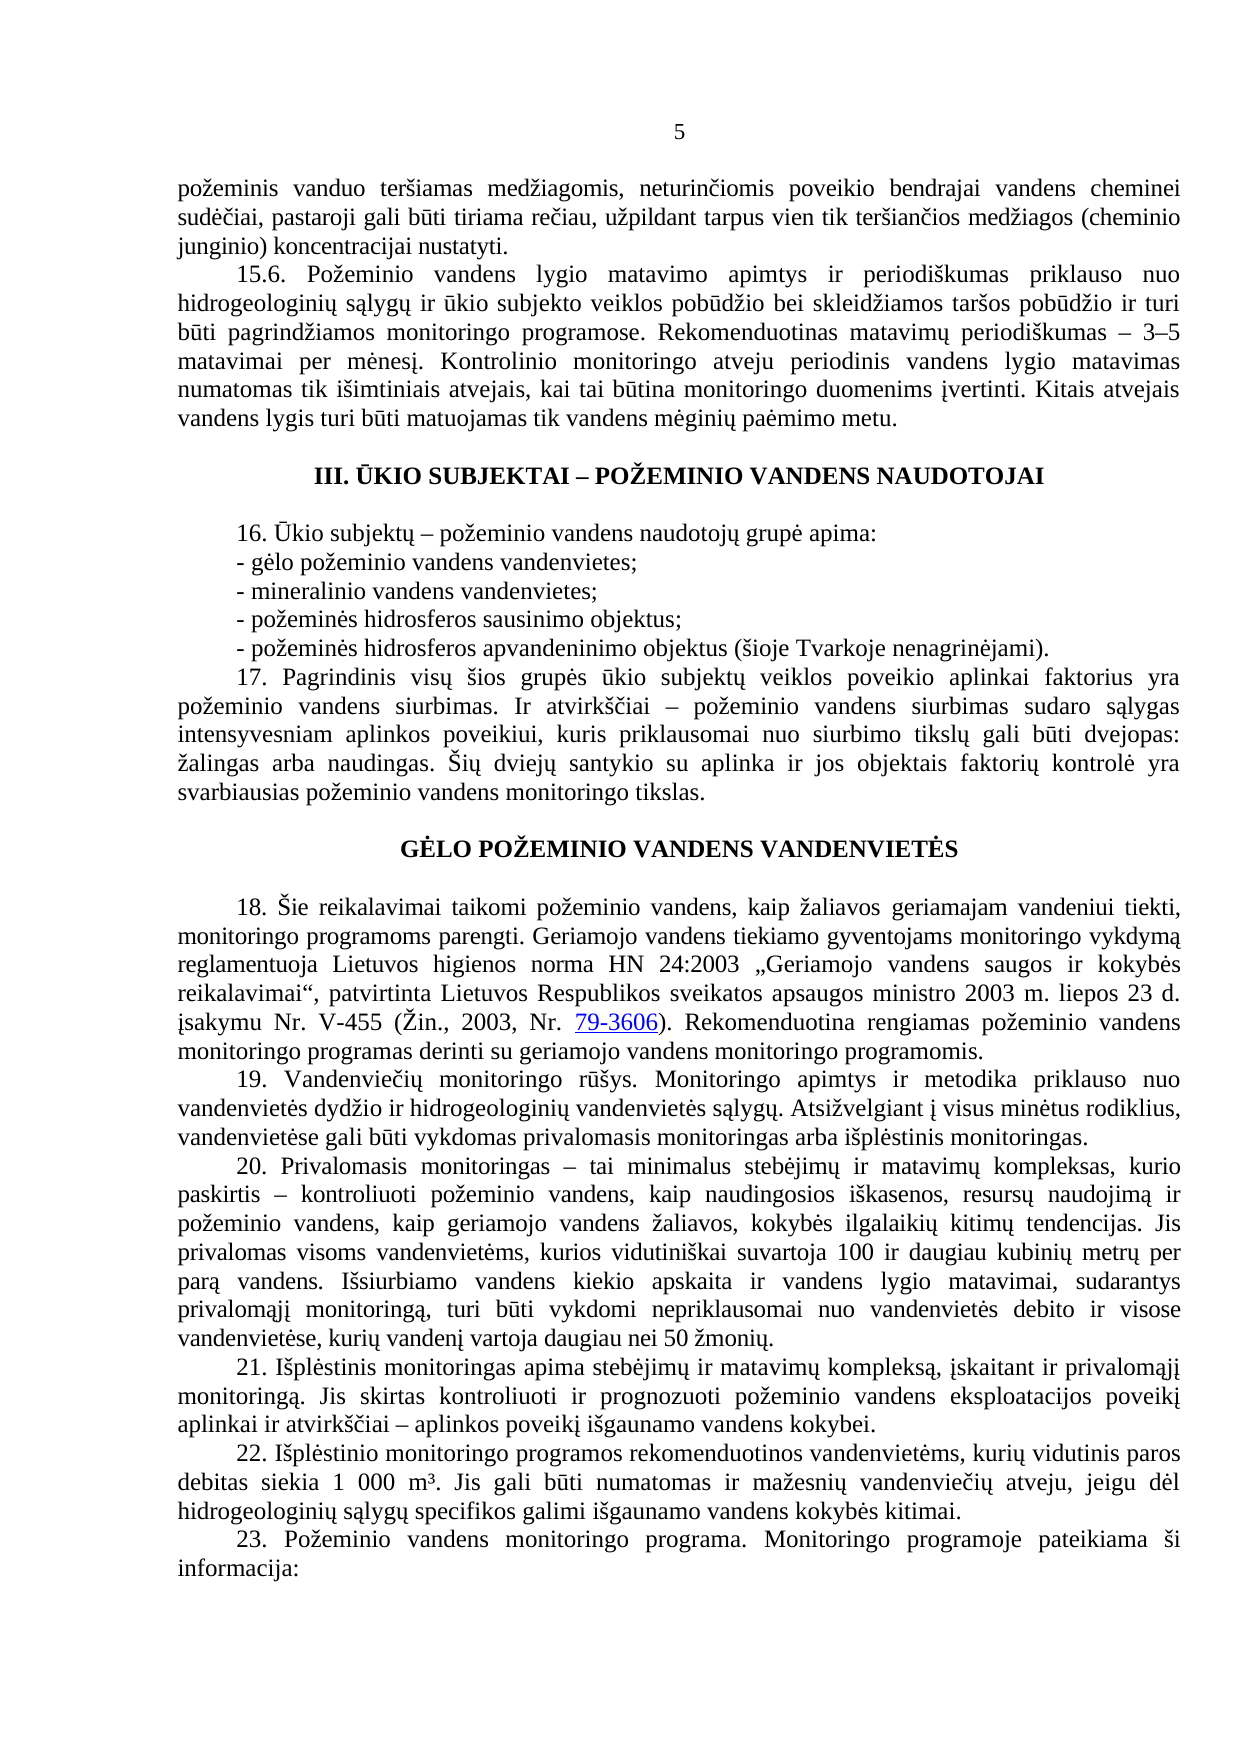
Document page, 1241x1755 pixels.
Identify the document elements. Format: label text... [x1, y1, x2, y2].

text - požeminės hidrosferos apvandeninimo objektus (šioje Tvarkoje nenagrinėjami). [177, 633, 1181, 662]
text - mineralinio vandens vandenvietes; [177, 576, 1181, 604]
text 17. Pagrindinis visų šios grupės ūkio subjektų veiklos poveikio aplinkai faktorius yra požeminio vandens siurbimas. Ir atvirkščiai – požeminio vandens siurbimas sudaro sąlygas intensyvesniam aplinkos poveikiui, kuris priklausomai nuo siurbimo tikslų gali būti dvejopas: žalingas arba naudingas. Šių dviejų santykio su aplinka ir jos objektais faktorių kontrolė yra svarbiausias požeminio vandens monitoringo tikslas. [177, 662, 1181, 806]
text požeminis vanduo teršiamas medžiagomis, neturinčiomis poveikio bendrajai vandens cheminei sudėčiai, pastaroji gali būti tiriama rečiau, užpildant tarpus vien tik teršiančios medžiagos (cheminio junginio) koncentracijai nustatyti. [177, 173, 1181, 259]
text III. Ūkio subjektai – požeminio vandens naudotojai [177, 461, 1181, 489]
text - gėlo požeminio vandens vandenvietes; [177, 547, 1181, 576]
text 21. Išplėstinis monitoringas apima stebėjimų ir matavimų kompleksą, įskaitant ir privalomąjį monitoringą. Jis skirtas kontroliuoti ir prognozuoti požeminio vandens eksploatacijos poveikį aplinkai ir atvirkščiai – aplinkos poveikį išgaunamo vandens kokybei. [177, 1352, 1181, 1438]
text 20. Privalomasis monitoringas – tai minimalus stebėjimų ir matavimų kompleksas, kurio paskirtis – kontroliuoti požeminio vandens, kaip naudingosios iškasenos, resursų naudojimą ir požeminio vandens, kaip geriamojo vandens žaliavos, kokybės ilgalaikių kitimų tendencijas. Jis privalomas visoms vandenvietėms, kurios vidutiniškai suvartoja 100 ir daugiau kubinių metrų per parą vandens. Išsiurbiamo vandens kiekio apskaita ir vandens lygio matavimai, sudarantys privalomąjį monitoringą, turi būti vykdomi nepriklausomai nuo vandenvietės debito ir visose vandenvietėse, kurių vandenį vartoja daugiau nei 50 žmonių. [177, 1151, 1181, 1352]
text 22. Išplėstinio monitoringo programos rekomenduotinos vandenvietėms, kurių vidutinis paros debitas siekia 1 000 m³. Jis gali būti numatomas ir mažesnių vandenviečių atveju, jeigu dėl hidrogeologinių sąlygų specifikos galimi išgaunamo vandens kokybės kitimai. [177, 1438, 1181, 1524]
text - požeminės hidrosferos sausinimo objektus; [177, 604, 1181, 633]
text 15.6. Požeminio vandens lygio matavimo apimtys ir periodiškumas priklauso nuo hidrogeologinių sąlygų ir ūkio subjekto veiklos pobūdžio bei skleidžiamos taršos pobūdžio ir turi būti pagrindžiamos monitoringo programose. Rekomenduotinas matavimų periodiškumas – 3–5 matavimai per mėnesį. Kontrolinio monitoringo atveju periodinis vandens lygio matavimas numatomas tik išimtiniais atvejais, kai tai būtina monitoringo duomenims įvertinti. Kitais atvejais vandens lygis turi būti matuojamas tik vandens mėginių paėmimo metu. [177, 259, 1181, 432]
text 18. Šie reikalavimai taikomi požeminio vandens, kaip žaliavos geriamajam vandeniui tiekti, monitoringo programoms parengti. Geriamojo vandens tiekiamo gyventojams monitoringo vykdymą reglamentuoja Lietuvos higienos norma HN 24:2003 „Geriamojo vandens saugos ir kokybės reikalavimai“, patvirtinta Lietuvos Respublikos sveikatos apsaugos ministro 2003 m. liepos 23 d. įsakymu Nr. V-455 (Žin., 2003, Nr. 79-3606). Rekomenduotina rengiamas požeminio vandens monitoringo programas derinti su geriamojo vandens monitoringo programomis. [177, 892, 1181, 1064]
text 16. Ūkio subjektų – požeminio vandens naudotojų grupė apima: [177, 518, 1181, 547]
text Gėlo požeminio vandens vandenvietės [177, 834, 1181, 863]
text 19. Vandenviečių monitoringo rūšys. Monitoringo apimtys ir metodika priklauso nuo vandenvietės dydžio ir hidrogeologinių vandenvietės sąlygų. Atsižvelgiant į visus minėtus rodiklius, vandenvietėse gali būti vykdomas privalomasis monitoringas arba išplėstinis monitoringas. [177, 1064, 1181, 1151]
text 23. Požeminio vandens monitoringo programa. Monitoringo programoje pateikiama ši informacija: [177, 1524, 1181, 1582]
